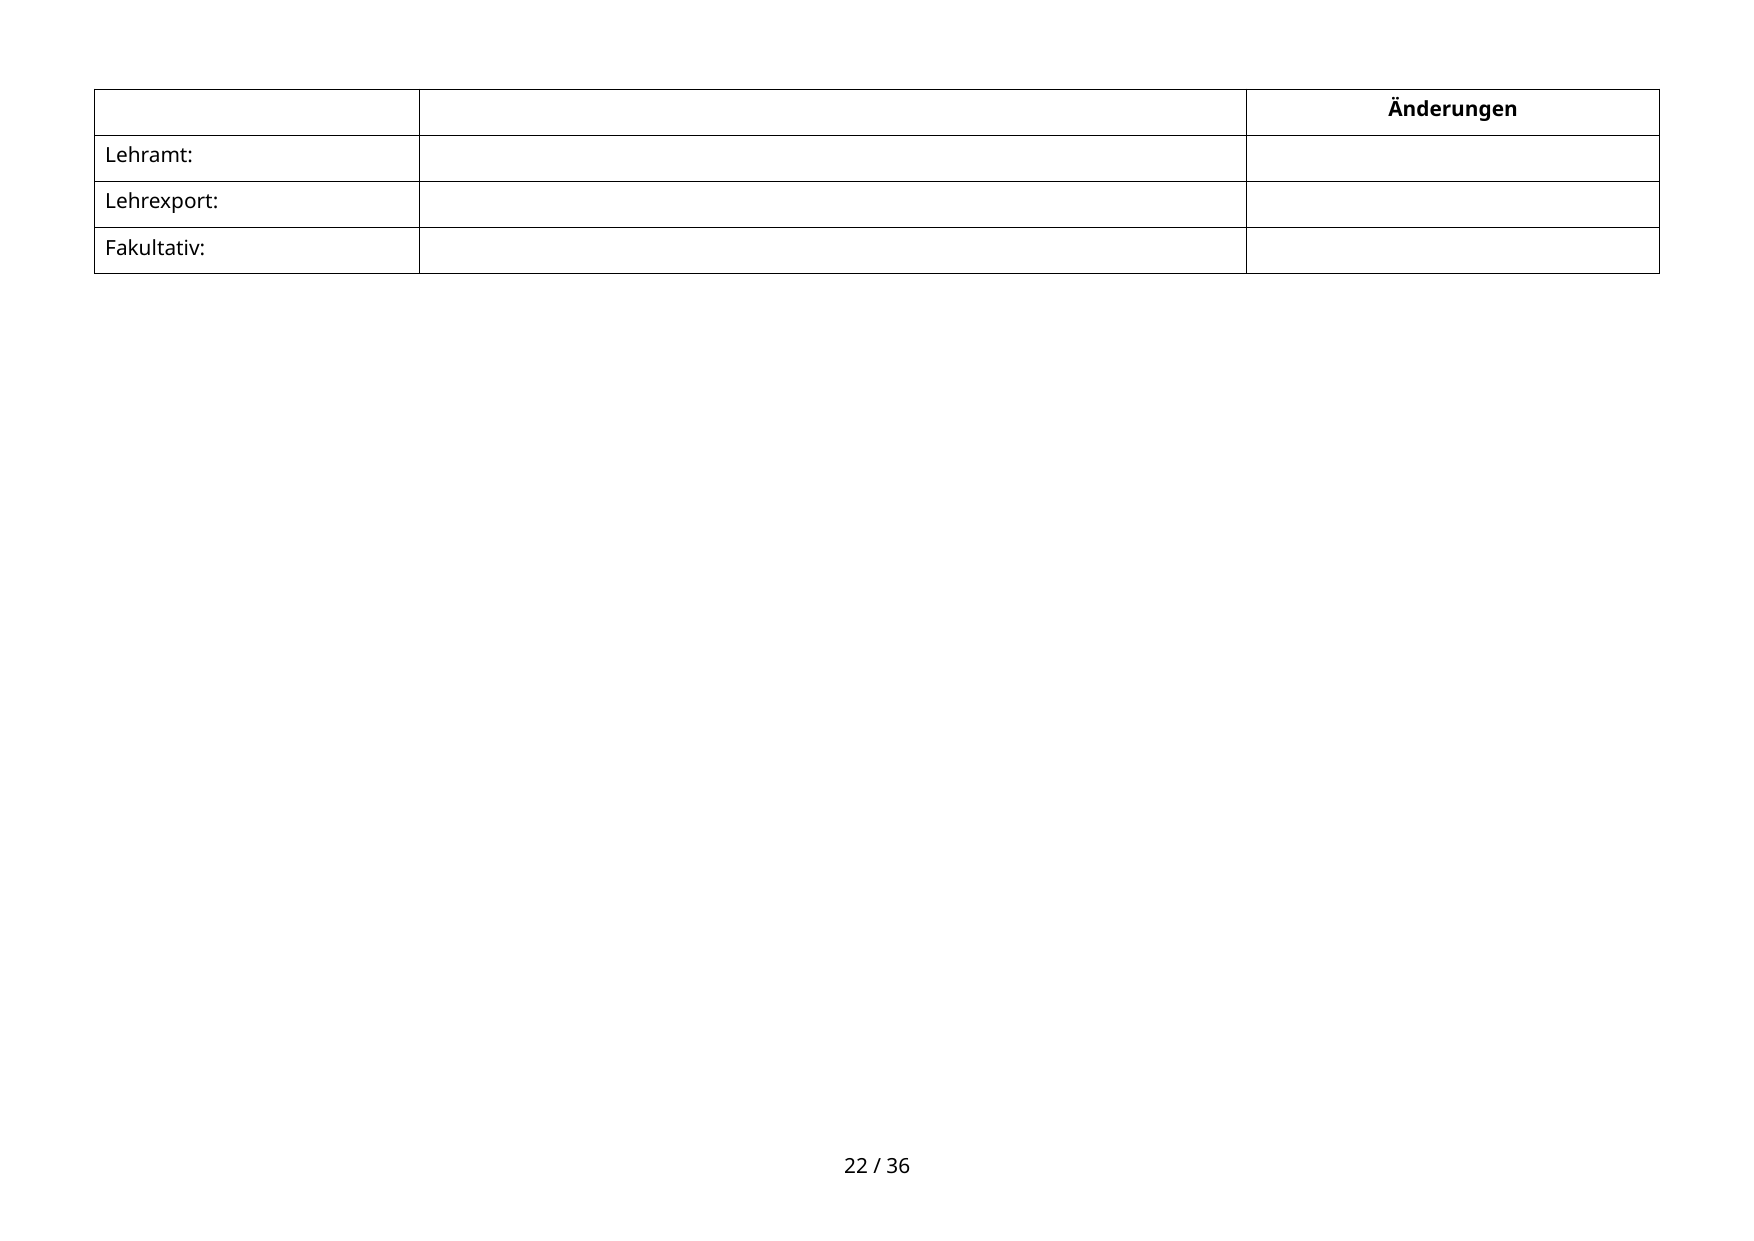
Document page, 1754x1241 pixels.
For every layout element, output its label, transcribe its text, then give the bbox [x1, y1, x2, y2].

table_header [420, 90, 1246, 134]
table_cell [420, 136, 1246, 181]
table_cell [1247, 182, 1659, 227]
table_header [95, 90, 419, 134]
table_cell [420, 228, 1246, 273]
table_cell Lehrexport: [95, 182, 419, 227]
table_cell [1247, 136, 1659, 181]
table_cell Lehramt: [95, 136, 419, 181]
table_cell [420, 182, 1246, 227]
table_cell Fakultativ: [95, 228, 419, 273]
table_header Änderungen [1247, 90, 1659, 134]
table_cell [1247, 228, 1659, 273]
